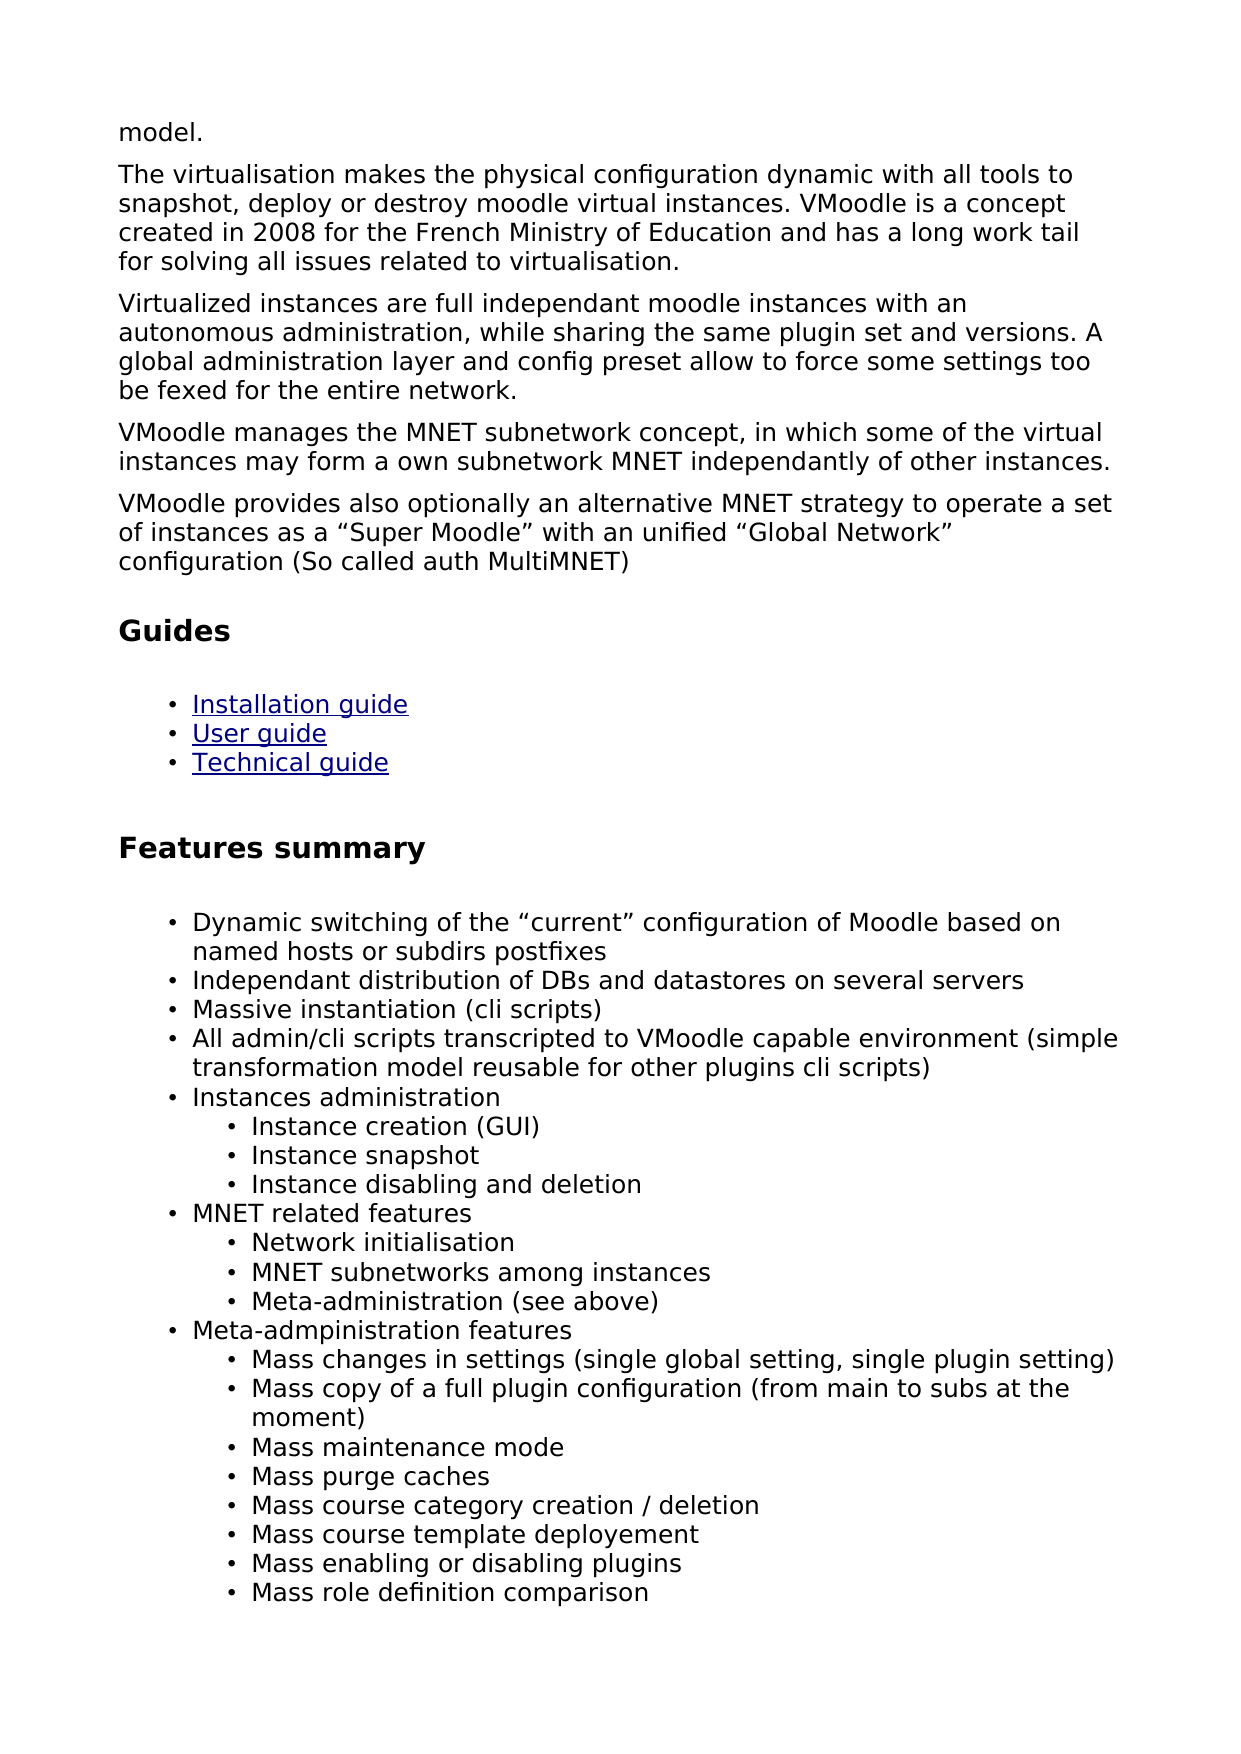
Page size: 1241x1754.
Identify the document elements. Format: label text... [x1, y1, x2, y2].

subtitle Guides [118, 614, 1122, 648]
list Independant distribution of DBs and datastores on several servers [177, 966, 1122, 995]
list Meta-administration (see above) [236, 1287, 1122, 1316]
list Instances administration [177, 1083, 1122, 1112]
list Mass purge caches [236, 1462, 1122, 1491]
list Massive instantiation (cli scripts) [177, 995, 1122, 1024]
list Instance snapshot [236, 1141, 1122, 1170]
list Instance disabling and deletion [236, 1170, 1122, 1199]
text VMoodle manages the MNET subnetwork concept, in which some of the virtual instances may form a own subnetwork MNET independantly of other instances. [118, 418, 1122, 476]
list Instance creation (GUI) [236, 1112, 1122, 1141]
list All admin/cli scripts transcripted to VMoodle capable environment (simple transformation model reusable for other plugins cli scripts) [177, 1024, 1122, 1083]
list Mass changes in settings (single global setting, single plugin setting) [236, 1345, 1122, 1374]
list Mass role definition comparison [236, 1579, 1122, 1608]
list Mass course template deployement [236, 1520, 1122, 1549]
text model. [118, 118, 1122, 147]
list Dynamic switching of the “current” configuration of Moodle based on named hosts or subdirs postfixes [177, 908, 1122, 966]
list Mass enabling or disabling plugins [236, 1549, 1122, 1579]
text VMoodle provides also optionally an alternative MNET strategy to operate a set of instances as a “Super Moodle” with an unified “Global Network” configuration (So called auth MultiMNET) [118, 489, 1122, 576]
list MNET subnetworks among instances [236, 1258, 1122, 1287]
list Mass course category creation / deletion [236, 1491, 1122, 1520]
list User guide [177, 719, 1122, 748]
text Virtualized instances are full independant moodle instances with an autonomous administration, while sharing the same plugin set and versions. A global administration layer and config preset allow to force some settings too be fexed for the entire network. [118, 289, 1122, 406]
list Meta-admpinistration features [177, 1316, 1122, 1345]
list Installation guide [177, 690, 1122, 719]
list Technical guide [177, 748, 1122, 777]
list MNET related features [177, 1199, 1122, 1229]
list Mass copy of a full plugin configuration (from main to subs at the moment) [236, 1374, 1122, 1433]
subtitle Features summary [118, 832, 1122, 866]
text The virtualisation makes the physical configuration dynamic with all tools to snapshot, deploy or destroy moodle virtual instances. VMoodle is a concept created in 2008 for the French Ministry of Education and has a long work tail for solving all issues related to virtualisation. [118, 160, 1122, 276]
list Mass maintenance mode [236, 1433, 1122, 1462]
list Network initialisation [236, 1229, 1122, 1258]
